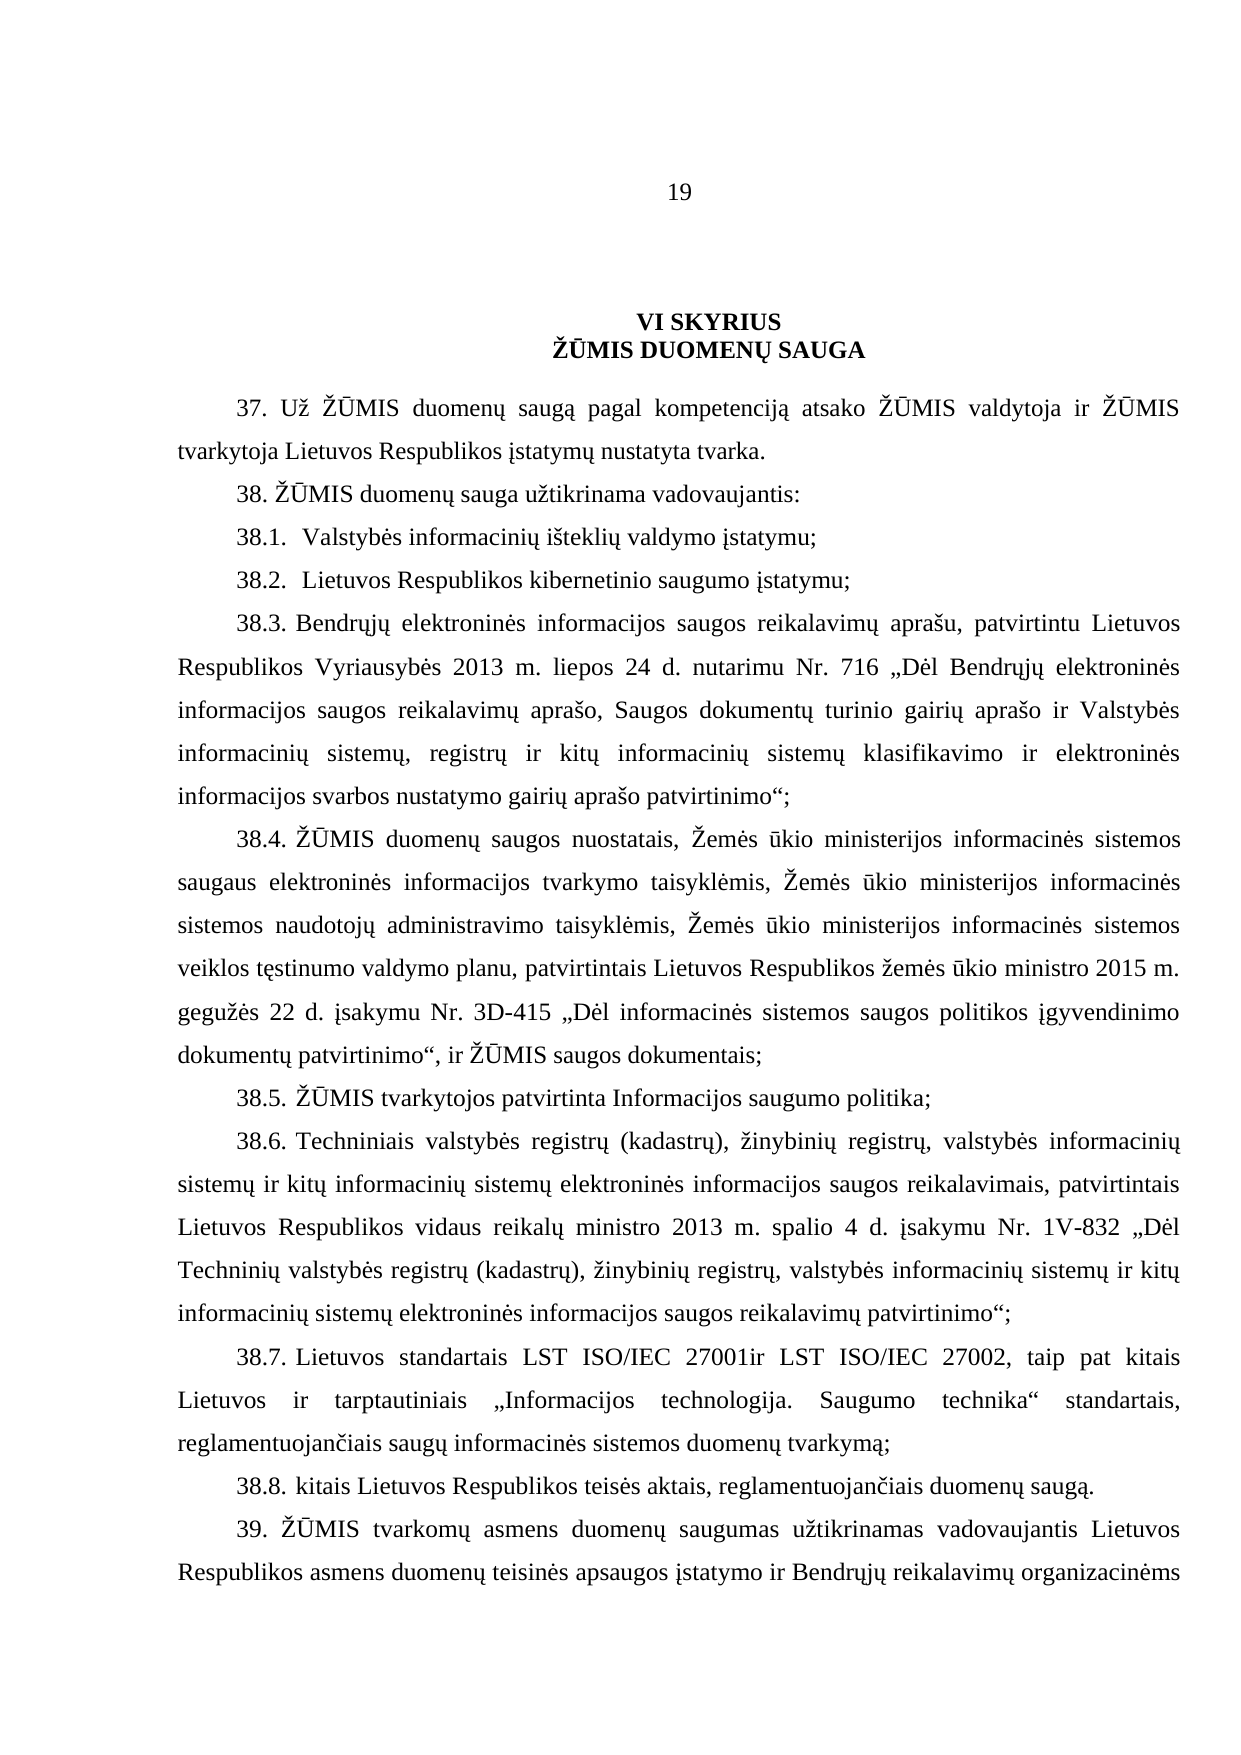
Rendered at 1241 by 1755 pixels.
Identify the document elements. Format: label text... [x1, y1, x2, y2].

text 38. ŽŪMIS duomenų sauga užtikrinama vadovaujantis: [177, 479, 1181, 508]
text 37. Už ŽŪMIS duomenų saugą pagal kompetenciją atsako ŽŪMIS valdytoja ir ŽŪMIS tvarkytoja Lietuvos Respublikos įstatymų nustatyta tvarka. [177, 393, 1181, 465]
text 38.2. Lietuvos Respublikos kibernetinio saugumo įstatymu; [177, 565, 1181, 594]
text 39. ŽŪMIS tvarkomų asmens duomenų saugumas užtikrinamas vadovaujantis Lietuvos Respublikos asmens duomenų teisinės apsaugos įstatymo ir Bendrųjų reikalavimų organizacinėms [177, 1514, 1181, 1586]
text 38.8. kitais Lietuvos Respublikos teisės aktais, reglamentuojančiais duomenų saugą. [177, 1471, 1181, 1500]
text 38.6. Techniniais valstybės registrų (kadastrų), žinybinių registrų, valstybės informacinių sistemų ir kitų informacinių sistemų elektroninės informacijos saugos reikalavimais, patvirtintais Lietuvos Respublikos vidaus reikalų ministro 2013 m. spalio 4 d. įsakymu Nr. 1V-832 „Dėl Techninių valstybės registrų (kadastrų), žinybinių registrų, valstybės informacinių sistemų ir kitų informacinių sistemų elektroninės informacijos saugos reikalavimų patvirtinimo“; [177, 1126, 1181, 1327]
text ŽŪMIS DUOMENŲ SAUGA [177, 335, 1181, 364]
text 38.5. ŽŪMIS tvarkytojos patvirtinta Informacijos saugumo politika; [177, 1083, 1181, 1112]
text 38.4. ŽŪMIS duomenų saugos nuostatais, Žemės ūkio ministerijos informacinės sistemos saugaus elektroninės informacijos tvarkymo taisyklėmis, Žemės ūkio ministerijos informacinės sistemos naudotojų administravimo taisyklėmis, Žemės ūkio ministerijos informacinės sistemos veiklos tęstinumo valdymo planu, patvirtintais Lietuvos Respublikos žemės ūkio ministro 2015 m. gegužės 22 d. įsakymu Nr. 3D-415 „Dėl informacinės sistemos saugos politikos įgyvendinimo dokumentų patvirtinimo“, ir ŽŪMIS saugos dokumentais; [177, 824, 1181, 1068]
text VI SKYRIUS [177, 307, 1181, 335]
text 38.1. Valstybės informacinių išteklių valdymo įstatymu; [177, 522, 1181, 551]
text 38.7. Lietuvos standartais LST ISO/IEC 27001ir LST ISO/IEC 27002, taip pat kitais Lietuvos ir tarptautiniais „Informacijos technologija. Saugumo technika“ standartais, reglamentuojančiais saugų informacinės sistemos duomenų tvarkymą; [177, 1342, 1181, 1457]
text 38.3. Bendrųjų elektroninės informacijos saugos reikalavimų aprašu, patvirtintu Lietuvos Respublikos Vyriausybės 2013 m. liepos 24 d. nutarimu Nr. 716 „Dėl Bendrųjų elektroninės informacijos saugos reikalavimų aprašo, Saugos dokumentų turinio gairių aprašo ir Valstybės informacinių sistemų, registrų ir kitų informacinių sistemų klasifikavimo ir elektroninės informacijos svarbos nustatymo gairių aprašo patvirtinimo“; [177, 608, 1181, 810]
